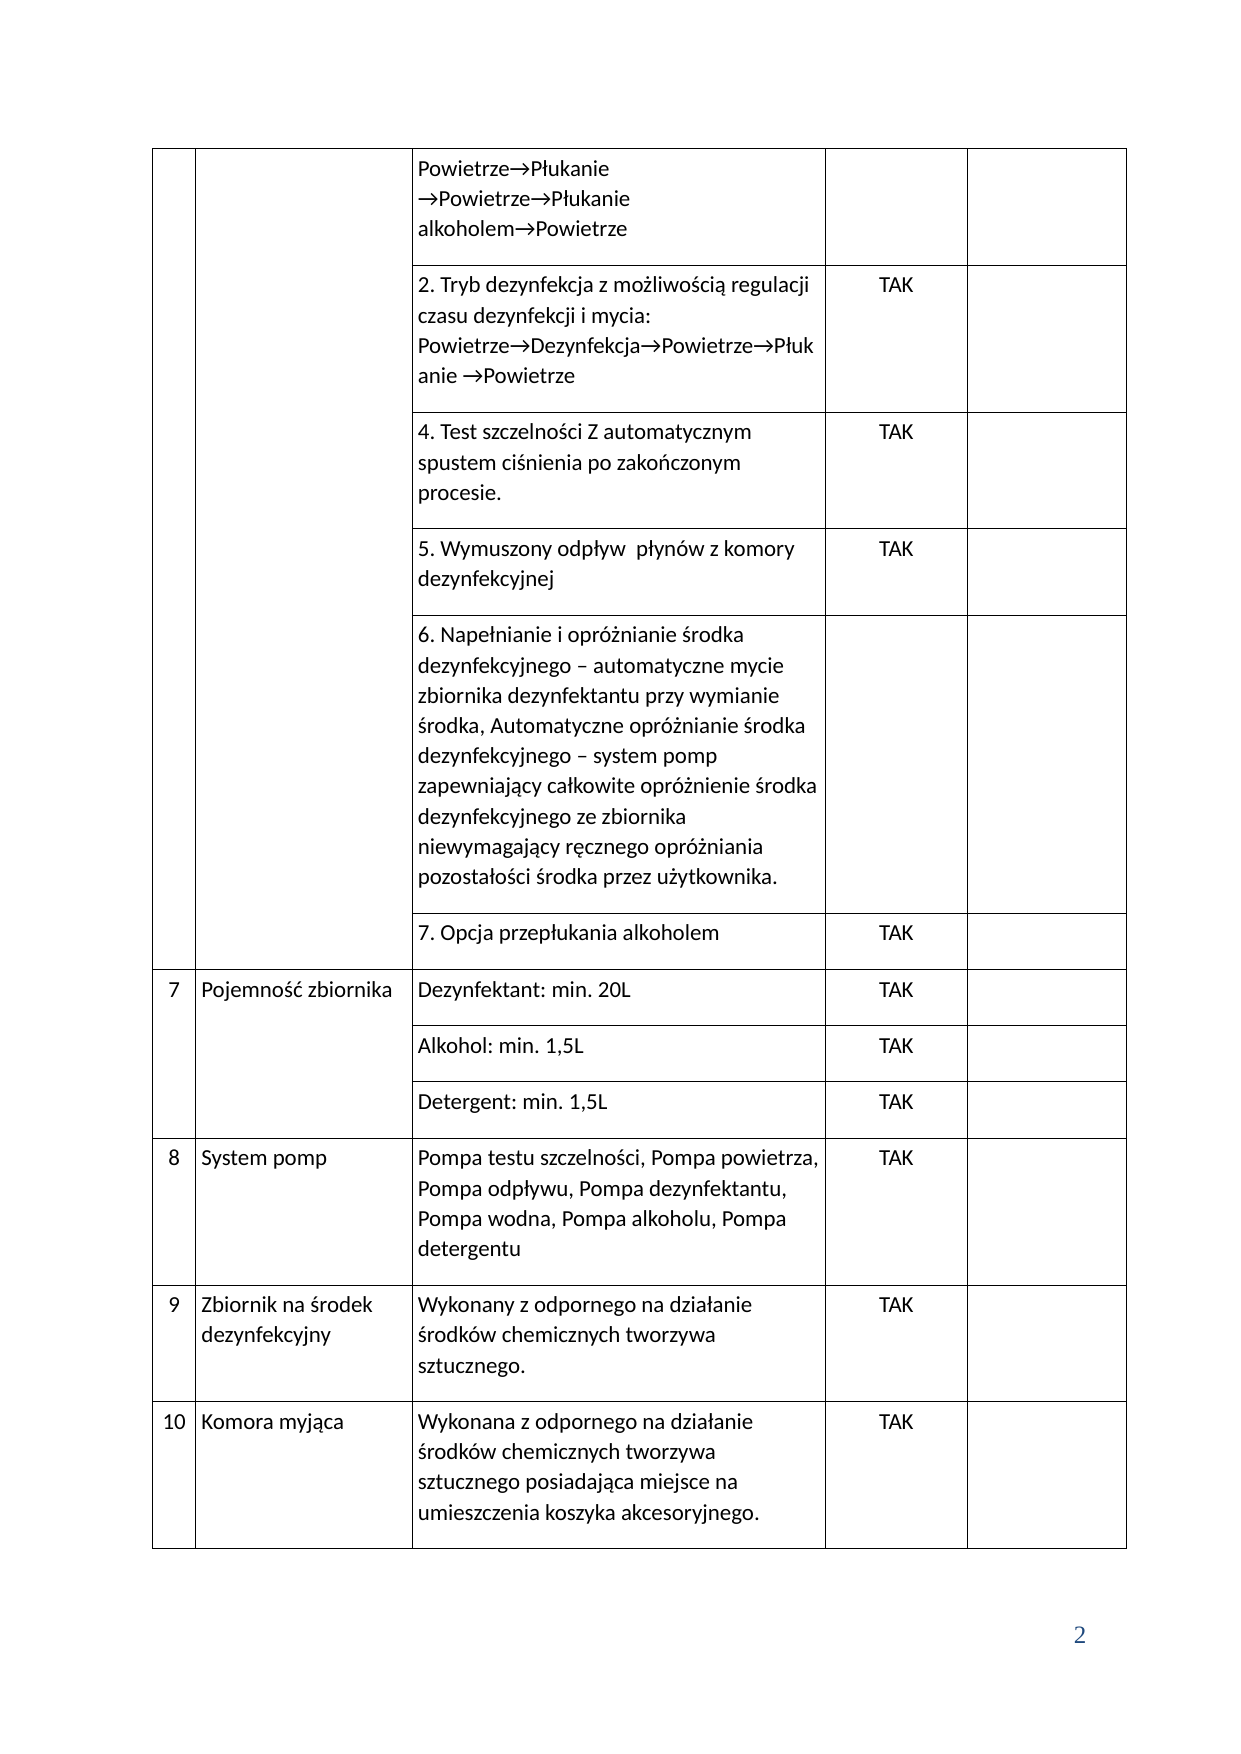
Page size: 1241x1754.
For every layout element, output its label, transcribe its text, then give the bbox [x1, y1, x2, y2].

table_cell Alkohol: min. 1,5L [413, 1026, 825, 1081]
table_cell [968, 1082, 1126, 1138]
table_cell [968, 616, 1126, 913]
table_cell TAK [826, 1026, 967, 1081]
table_cell TAK [826, 266, 967, 412]
table_cell [153, 149, 195, 969]
table_cell [968, 1286, 1126, 1401]
table_cell TAK [826, 1286, 967, 1401]
table_cell TAK [826, 529, 967, 615]
table_cell [968, 149, 1126, 265]
table_cell [826, 616, 967, 913]
table_cell TAK [826, 1402, 967, 1548]
table_cell TAK [826, 970, 967, 1025]
table_cell 10 [153, 1402, 195, 1548]
table_cell [968, 1026, 1126, 1081]
table_cell Powietrze→Płukanie →Powietrze→Płukanie alkoholem→Powietrze [413, 149, 825, 265]
table_cell 8 [153, 1139, 195, 1284]
table_cell 7 [153, 970, 195, 1138]
table_cell TAK [826, 1082, 967, 1138]
table_cell [968, 1139, 1126, 1284]
table_cell [968, 1402, 1126, 1548]
table_cell Detergent: min. 1,5L [413, 1082, 825, 1138]
table_cell System pomp [196, 1139, 412, 1284]
table_cell 9 [153, 1286, 195, 1401]
table_cell TAK [826, 914, 967, 969]
table_cell [968, 413, 1126, 528]
table_cell [968, 914, 1126, 969]
table_cell 6. Napełnianie i opróżnianie środka dezynfekcyjnego – automatyczne mycie zbiornika dezynfektantu przy wymianie środka, Automatyczne opróżnianie środka dezynfekcyjnego – system pomp zapewniający całkowite opróżnienie środka dezynfekcyjnego ze zbiornika niewymagający ręcznego opróżniania pozostałości środka przez użytkownika. [413, 616, 825, 913]
table_cell 5. Wymuszony odpływ płynów z komory dezynfekcyjnej [413, 529, 825, 615]
table_cell [968, 529, 1126, 615]
table_cell Pojemność zbiornika [196, 970, 412, 1138]
table_cell [196, 149, 412, 969]
table_cell 7. Opcja przepłukania alkoholem [413, 914, 825, 969]
table_cell [968, 970, 1126, 1025]
table_cell Komora myjąca [196, 1402, 412, 1548]
table_cell Wykonana z odpornego na działanie środków chemicznych tworzywa sztucznego posiadająca miejsce na umieszczenia koszyka akcesoryjnego. [413, 1402, 825, 1548]
table_cell Zbiornik na środek dezynfekcyjny [196, 1286, 412, 1401]
table_cell [826, 149, 967, 265]
table_cell Wykonany z odpornego na działanie środków chemicznych tworzywa sztucznego. [413, 1286, 825, 1401]
table_cell 2. Tryb dezynfekcja z możliwością regulacji czasu dezynfekcji i mycia: Powietrze→Dezynfekcja→Powietrze→Płukanie →Powietrze [413, 266, 825, 412]
table_cell TAK [826, 1139, 967, 1284]
table_cell Dezynfektant: min. 20L [413, 970, 825, 1025]
table_cell 4. Test szczelności Z automatycznym spustem ciśnienia po zakończonym procesie. [413, 413, 825, 528]
table_cell TAK [826, 413, 967, 528]
table_cell Pompa testu szczelności, Pompa powietrza, Pompa odpływu, Pompa dezynfektantu, Pompa wodna, Pompa alkoholu, Pompa detergentu [413, 1139, 825, 1284]
table_cell [968, 266, 1126, 412]
